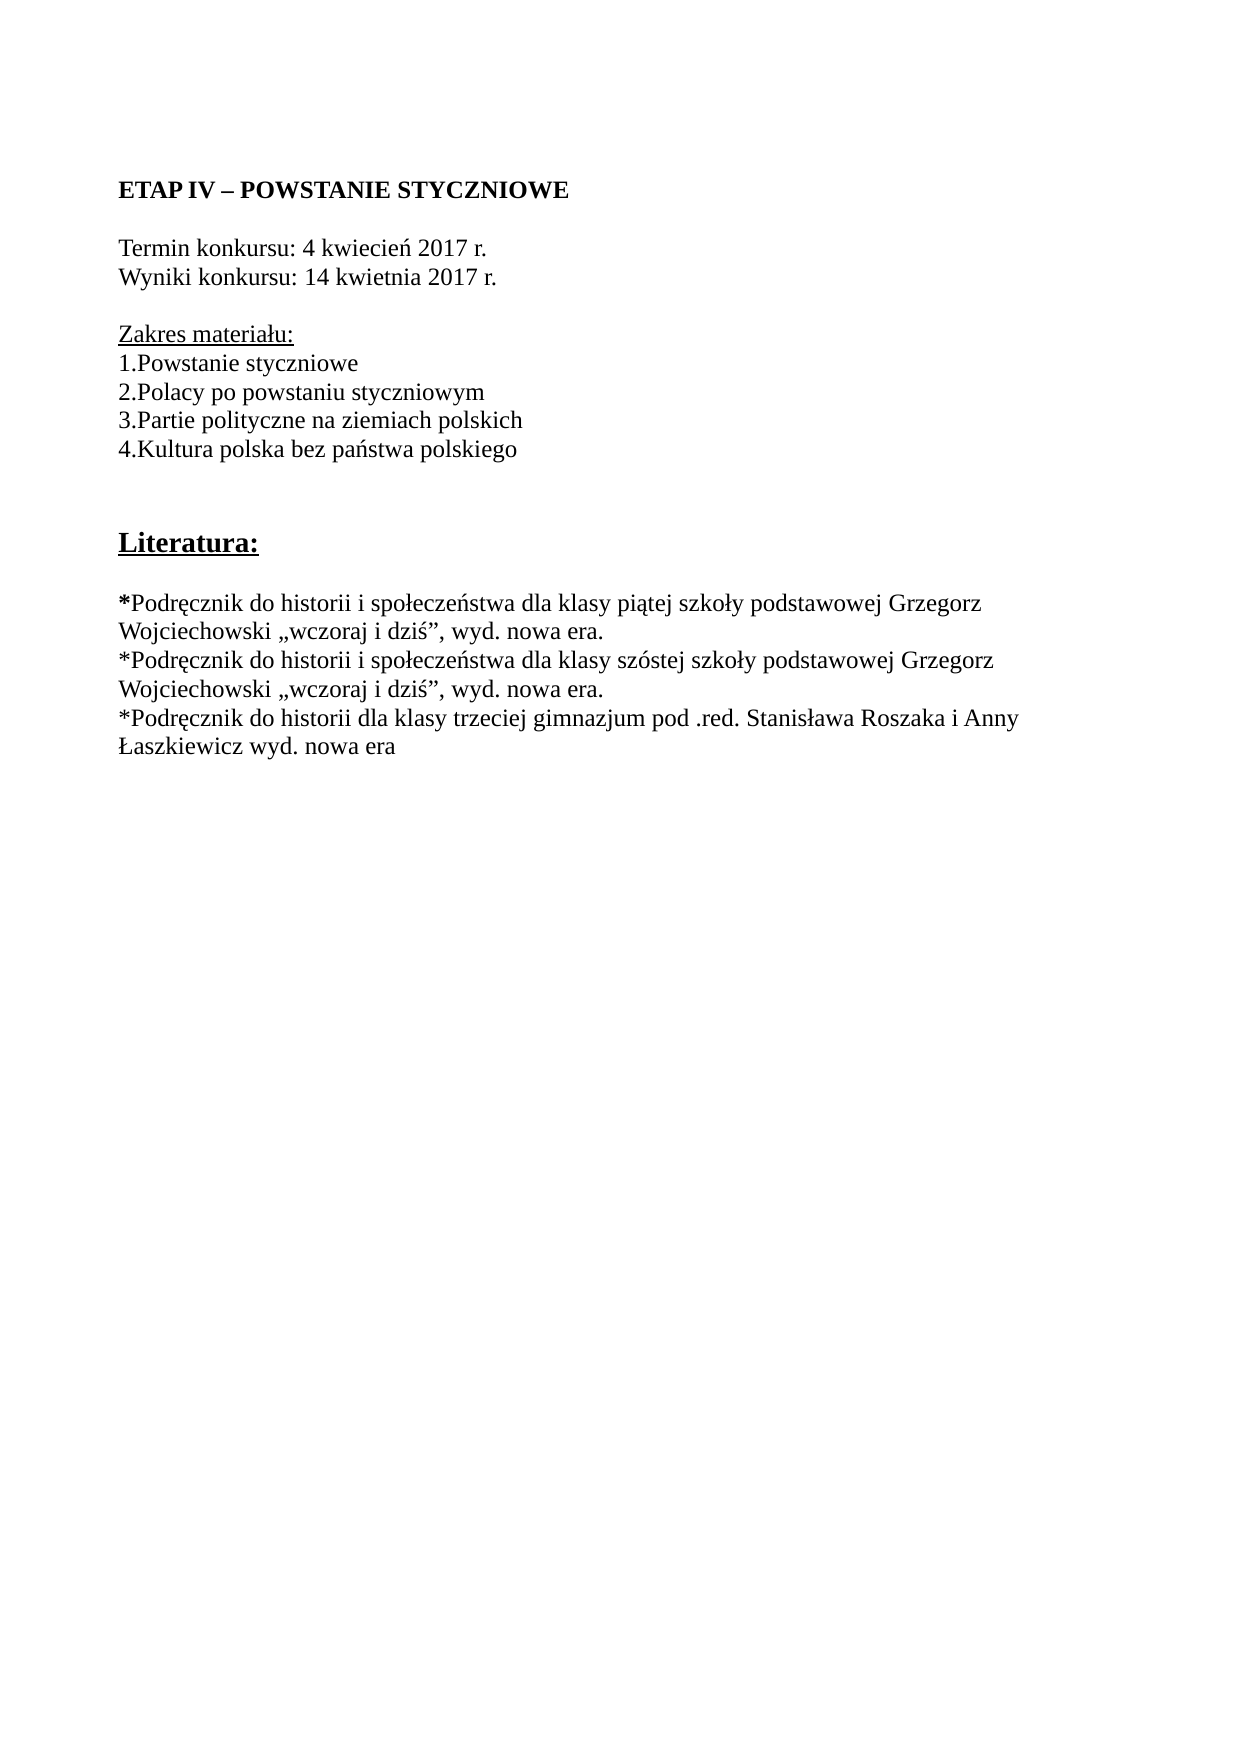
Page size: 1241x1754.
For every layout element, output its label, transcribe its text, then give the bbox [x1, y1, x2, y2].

text *Podręcznik do historii i społeczeństwa dla klasy piątej szkoły podstawowej Grzegorz Wojciechowski „wczoraj i dziś”, wyd. nowa era. [118, 588, 1122, 645]
text 3.Partie polityczne na ziemiach polskich [118, 406, 1122, 434]
text Literatura: [118, 525, 1122, 559]
text 1.Powstanie styczniowe [118, 348, 1122, 377]
text 2.Polacy po powstaniu styczniowym [118, 377, 1122, 406]
text 4.Kultura polska bez państwa polskiego [118, 434, 1122, 463]
text Zakres materiału: [118, 319, 1122, 348]
text ETAP IV – POWSTANIE STYCZNIOWE [118, 176, 1122, 204]
text Termin konkursu: 4 kwiecień 2017 r. [118, 233, 1122, 262]
text Wyniki konkursu: 14 kwietnia 2017 r. [118, 262, 1122, 291]
text *Podręcznik do historii i społeczeństwa dla klasy szóstej szkoły podstawowej Grzegorz Wojciechowski „wczoraj i dziś”, wyd. nowa era. [118, 645, 1122, 703]
text *Podręcznik do historii dla klasy trzeciej gimnazjum pod .red. Stanisława Roszaka i Anny Łaszkiewicz wyd. nowa era [118, 703, 1122, 760]
